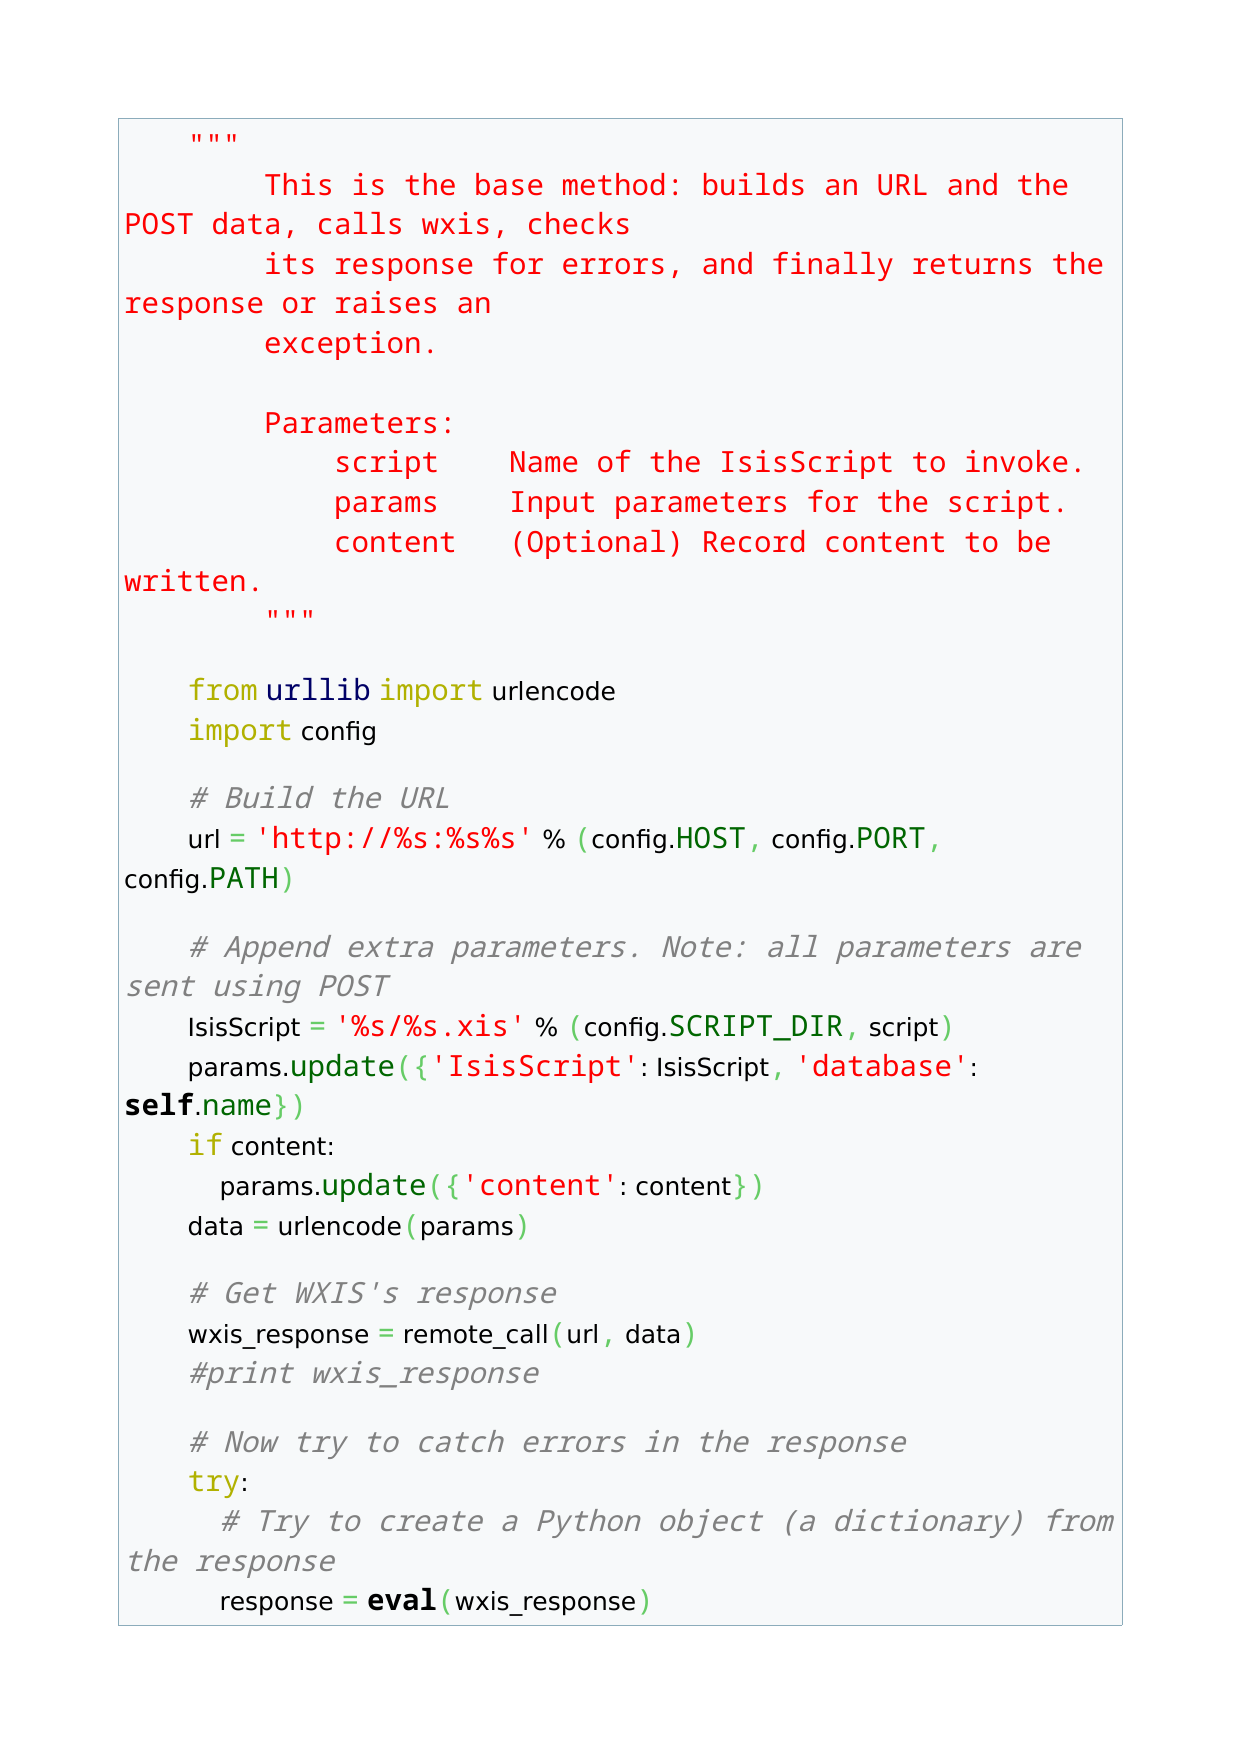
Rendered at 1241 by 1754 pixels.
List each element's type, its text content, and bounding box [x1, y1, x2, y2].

table_header """ This is the base method: builds an URL and the POST data, calls wxis, checks its response for errors, and finally returns the response or raises an exception. Parameters: script Name of the IsisScript to invoke. params Input parameters for the script. content (Optional) Record content to be written. """ from urllib import urlencode import config # Build the URL url = 'http://%s:%s%s' % (config.HOST, config.PORT, config.PATH) # Append extra parameters. Note: all parameters are sent using POST IsisScript = '%s/%s.xis' % (config.SCRIPT_DIR, script) params.update({'IsisScript': IsisScript, 'database': self.name}) if content: params.update({'content': content}) data = urlencode(params) # Get WXIS's response wxis_response = remote_call(url, data) #print wxis_response # Now try to catch errors in the response try: # Try to create a Python object (a dictionary) from the response response = eval(wxis_response) [119, 119, 1122, 1625]
